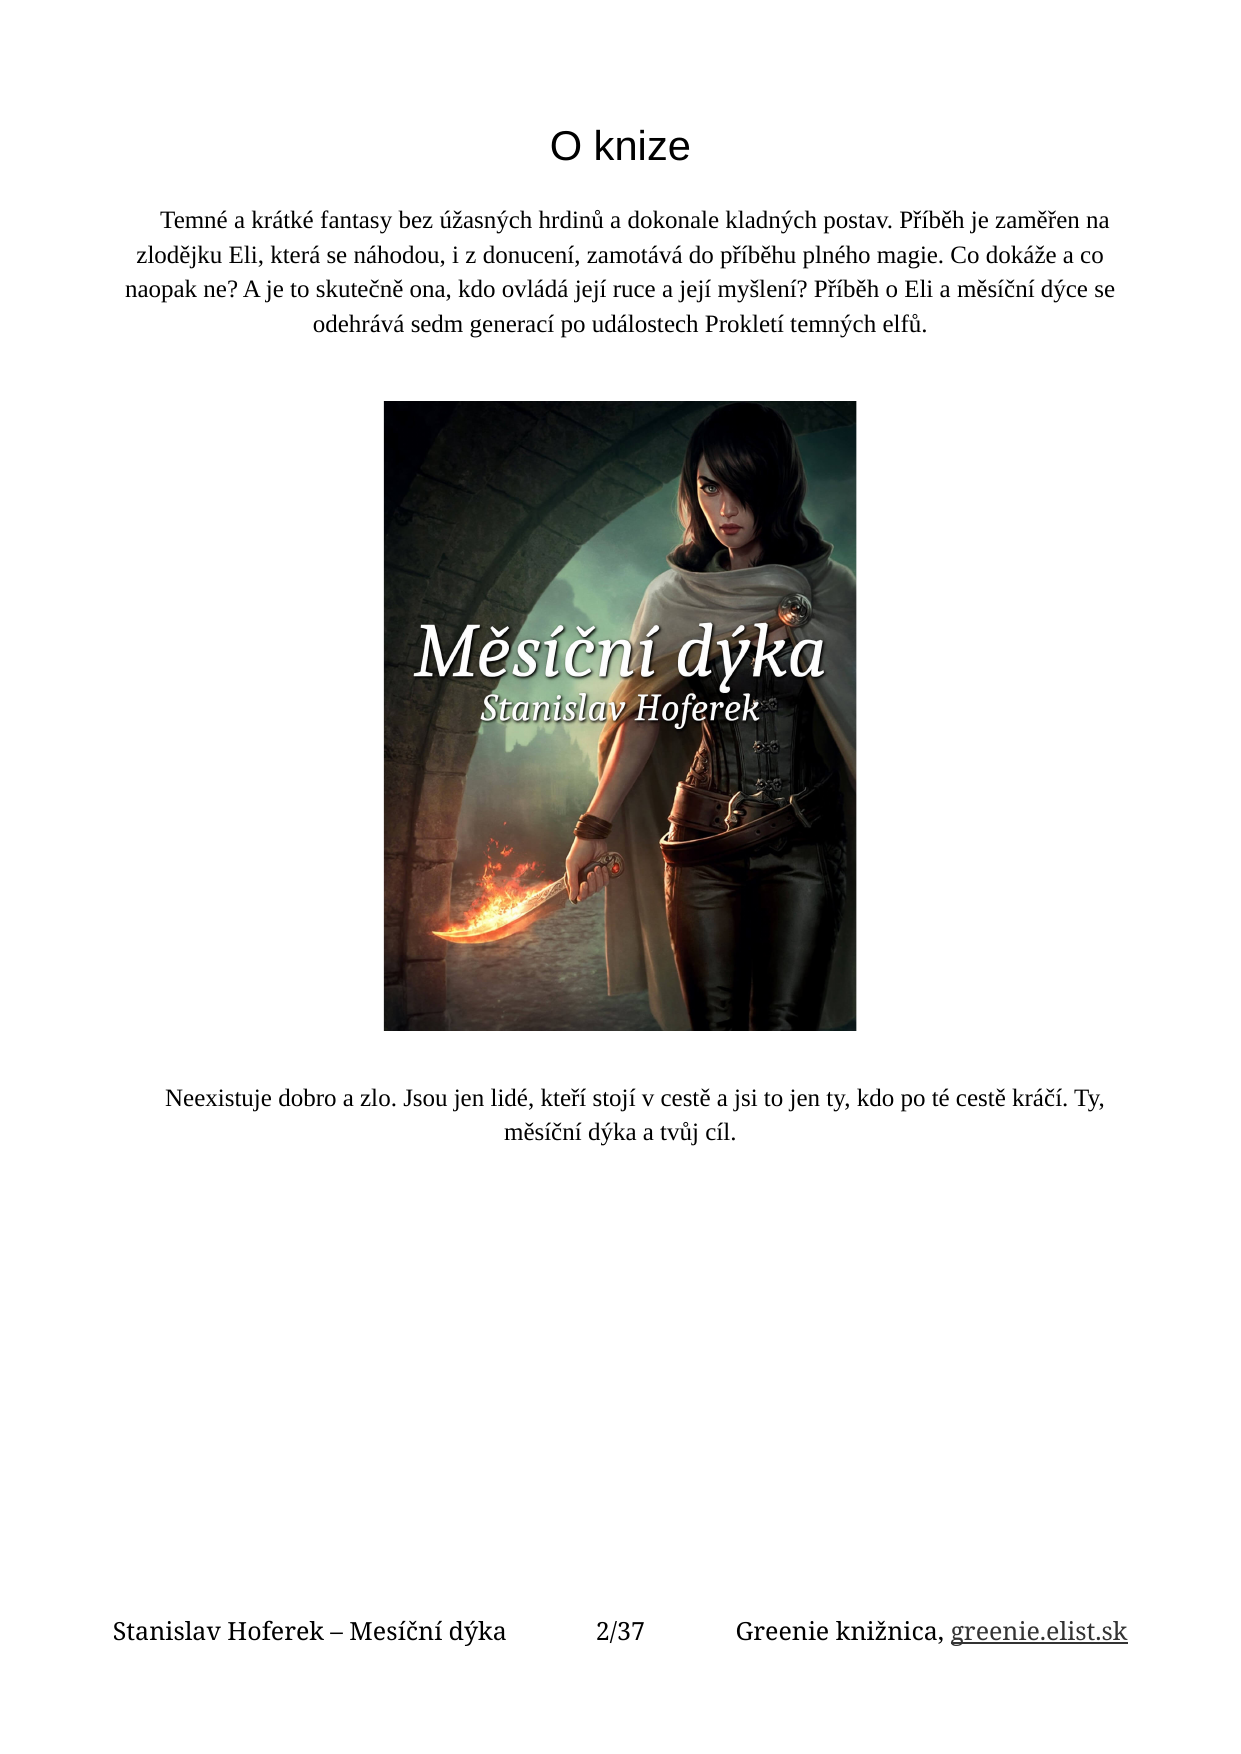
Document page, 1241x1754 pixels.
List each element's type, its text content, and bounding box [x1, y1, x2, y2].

text Neexistuje dobro a zlo. Jsou jen lidé, kteří stojí v cestě a jsi to jen ty, kdo po té cestě kráčí. Ty, měsíční dýka a tvůj cíl. [106, 1083, 1134, 1146]
subtitle O knize [106, 121, 1134, 169]
picture [383, 401, 857, 1031]
text Temné a krátké fantasy bez úžasných hrdinů a dokonale kladných postav. Příběh je zaměřen na zlodějku Eli, která se náhodou, i z donucení, zamotává do příběhu plného magie. Co dokáže a co naopak ne? A je to skutečně ona, kdo ovládá její ruce a její myšlení? Příběh o Eli a měsíční dýce se odehrává sedm generací po událostech Prokletí temných elfů. [106, 205, 1134, 337]
